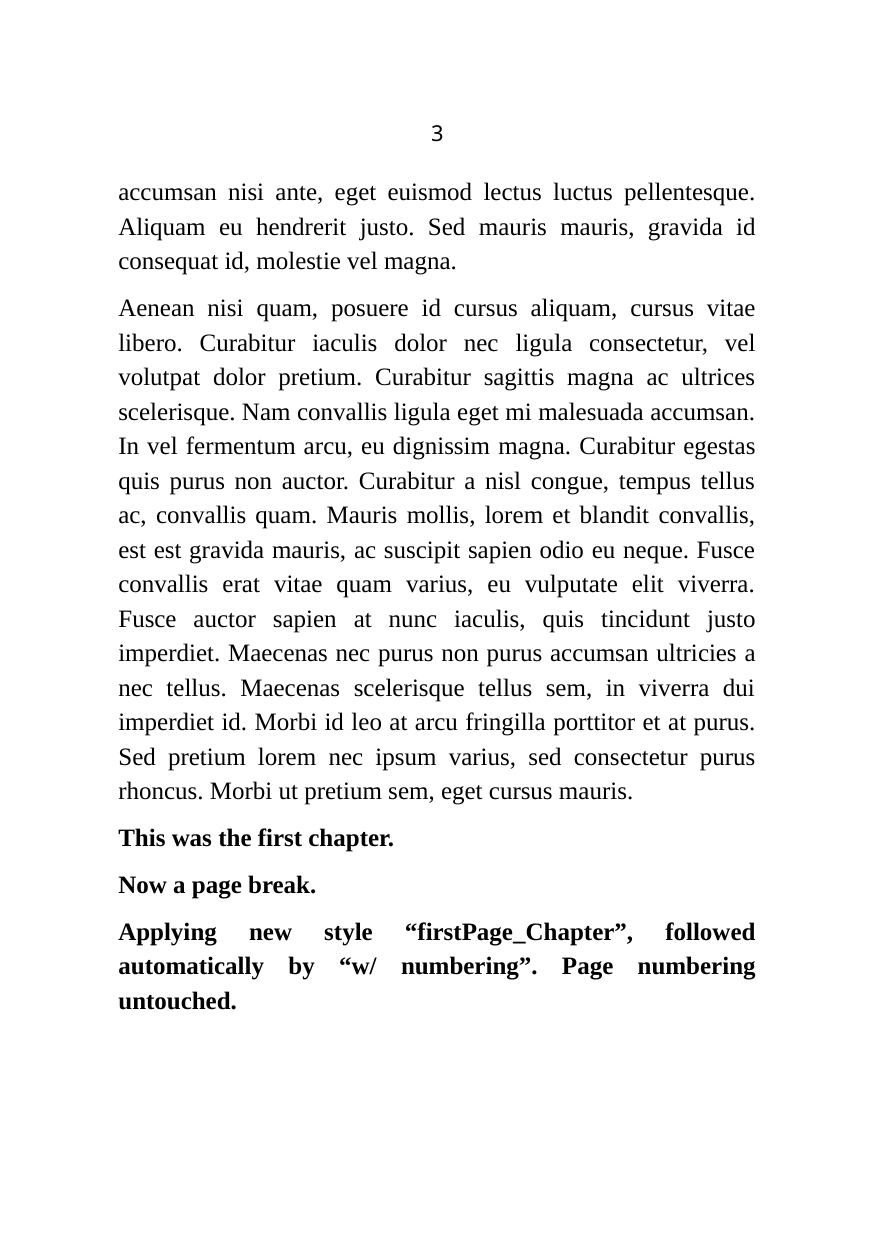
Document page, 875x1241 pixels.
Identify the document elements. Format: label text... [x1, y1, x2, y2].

text This was the first chapter. [118, 823, 756, 852]
text Applying new style “firstPage_Chapter”, followed automatically by “w/ numbering”. Page numbering untouched. [118, 917, 756, 1015]
text Aenean nisi quam, posuere id cursus aliquam, cursus vitae libero. Curabitur iaculis dolor nec ligula consectetur, vel volutpat dolor pretium. Curabitur sagittis magna ac ultrices scelerisque. Nam convallis ligula eget mi malesuada accumsan. In vel fermentum arcu, eu dignissim magna. Curabitur egestas quis purus non auctor. Curabitur a nisl congue, tempus tellus ac, convallis quam. Mauris mollis, lorem et blandit convallis, est est gravida mauris, ac suscipit sapien odio eu neque. Fusce convallis erat vitae quam varius, eu vulputate elit viverra. Fusce auctor sapien at nunc iaculis, quis tincidunt justo imperdiet. Maecenas nec purus non purus accumsan ultricies a nec tellus. Maecenas scelerisque tellus sem, in viverra dui imperdiet id. Morbi id leo at arcu fringilla porttitor et at purus. Sed pretium lorem nec ipsum varius, sed consectetur purus rhoncus. Morbi ut pretium sem, eget cursus mauris. [118, 293, 756, 805]
text accumsan nisi ante, eget euismod lectus luctus pellentesque. Aliquam eu hendrerit justo. Sed mauris mauris, gravida id consequat id, molestie vel magna. [118, 177, 756, 275]
text Now a page break. [118, 870, 756, 899]
